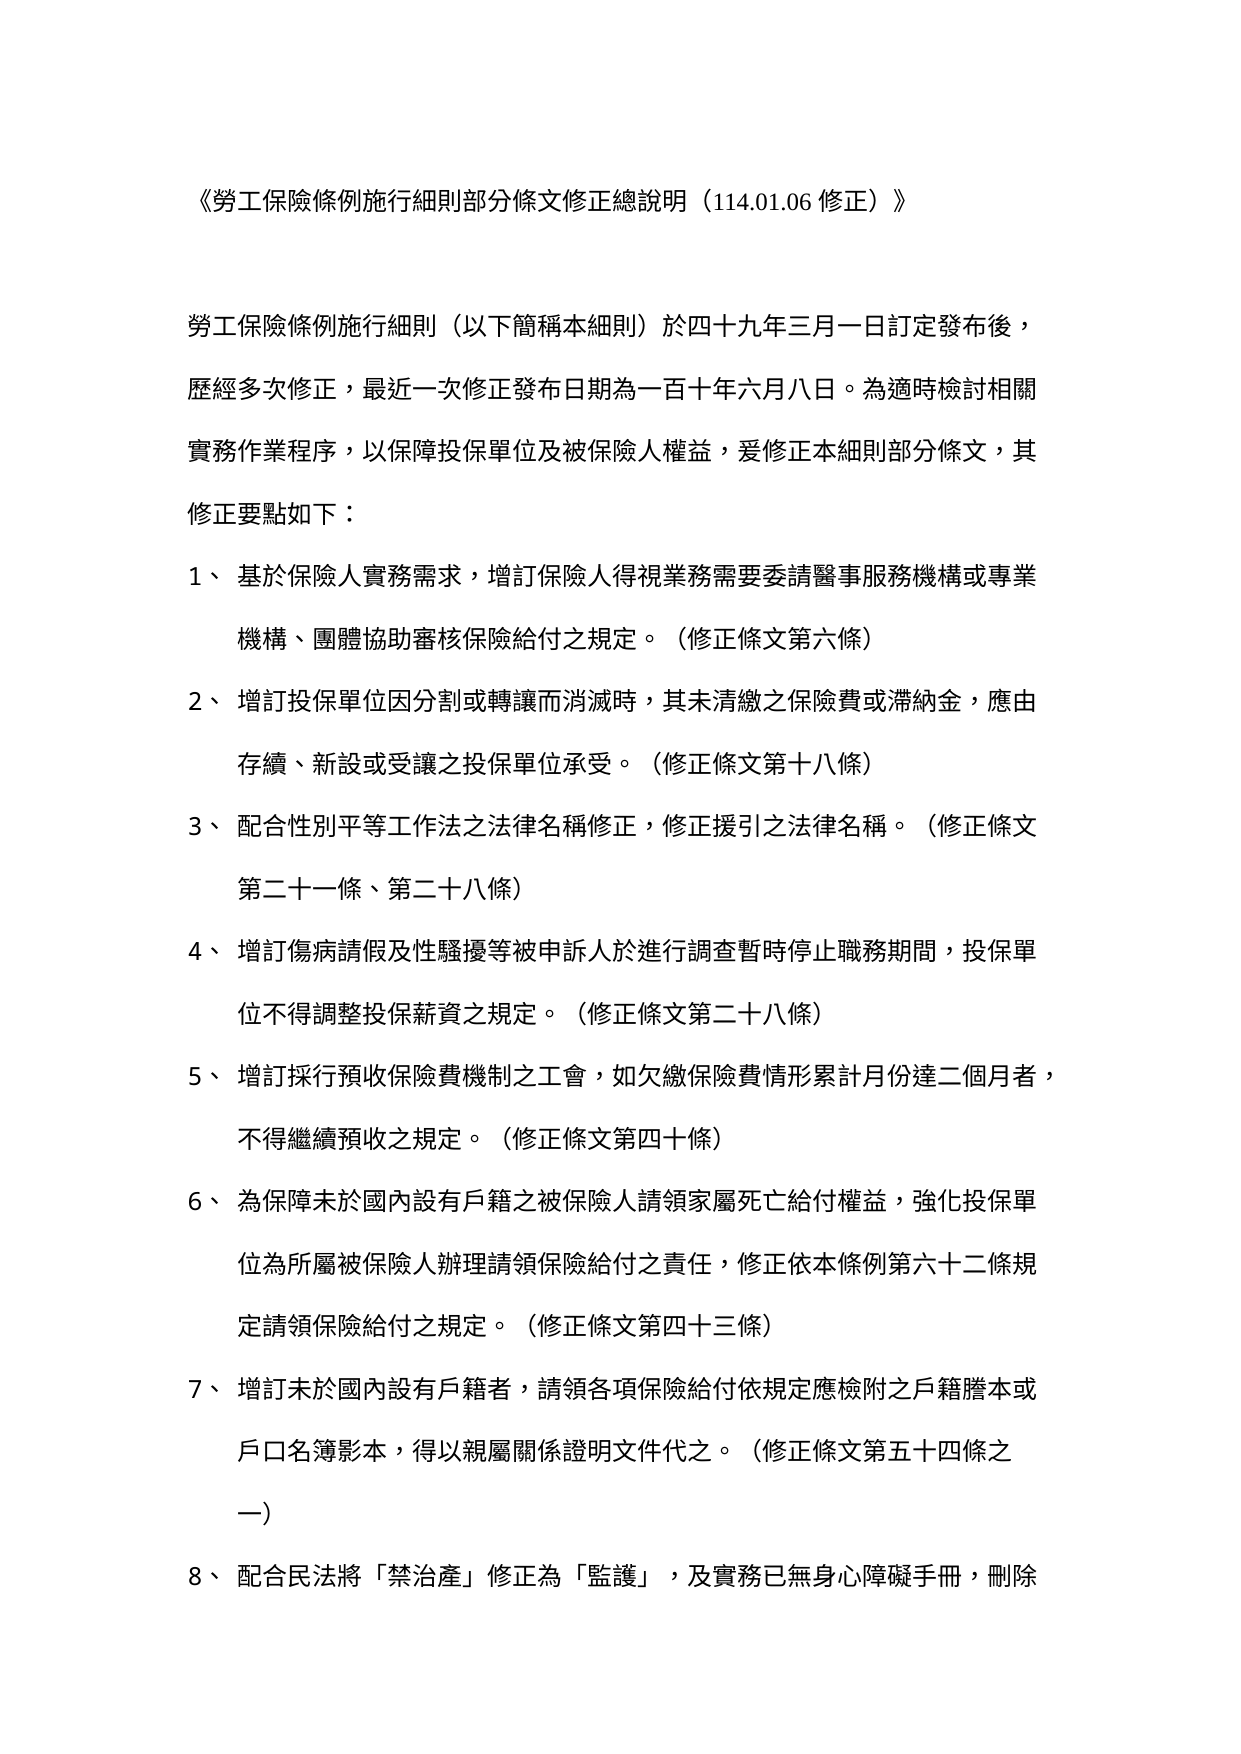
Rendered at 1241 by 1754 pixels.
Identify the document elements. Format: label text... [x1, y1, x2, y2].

list 基於保險人實務需求，增訂保險人得視業務需要委請醫事服務機構或專業機構、團體協助審核保險給付之規定。（修正條文第六條） [187, 533, 1053, 658]
list 增訂傷病請假及性騷擾等被申訴人於進行調查暫時停止職務期間，投保單位不得調整投保薪資之規定。（修正條文第二十八條） [187, 908, 1053, 1033]
text 勞工保險條例施行細則（以下簡稱本細則）於四十九年三月一日訂定發布後，歷經多次修正，最近一次修正發布日期為一百十年六月八日。為適時檢討相關實務作業程序，以保障投保單位及被保險人權益，爰修正本細則部分條文，其修正要點如下： [187, 283, 1053, 533]
list 配合性別平等工作法之法律名稱修正，修正援引之法律名稱。（修正條文第二十一條、第二十八條） [187, 783, 1053, 908]
list 為保障未於國內設有戶籍之被保險人請領家屬死亡給付權益，強化投保單位為所屬被保險人辦理請領保險給付之責任，修正依本條例第六十二條規定請領保險給付之規定。（修正條文第四十三條） [187, 1158, 1053, 1346]
list 增訂未於國內設有戶籍者，請領各項保險給付依規定應檢附之戶籍謄本或戶口名簿影本，得以親屬關係證明文件代之。（修正條文第五十四條之一） [187, 1346, 1053, 1533]
text 《勞工保險條例施行細則部分條文修正總說明（114.01.06 修正）》 [187, 158, 1053, 221]
list 增訂採行預收保險費機制之工會，如欠繳保險費情形累計月份達二個月者，不得繼續預收之規定。（修正條文第四十條） [187, 1033, 1053, 1158]
list 增訂投保單位因分割或轉讓而消滅時，其未清繳之保險費或滯納金，應由存續、新設或受讓之投保單位承受。（修正條文第十八條） [187, 658, 1053, 783]
list 配合民法將「禁治產」修正為「監護」，及實務已無身心障礙手冊，刪除 [187, 1533, 1053, 1596]
